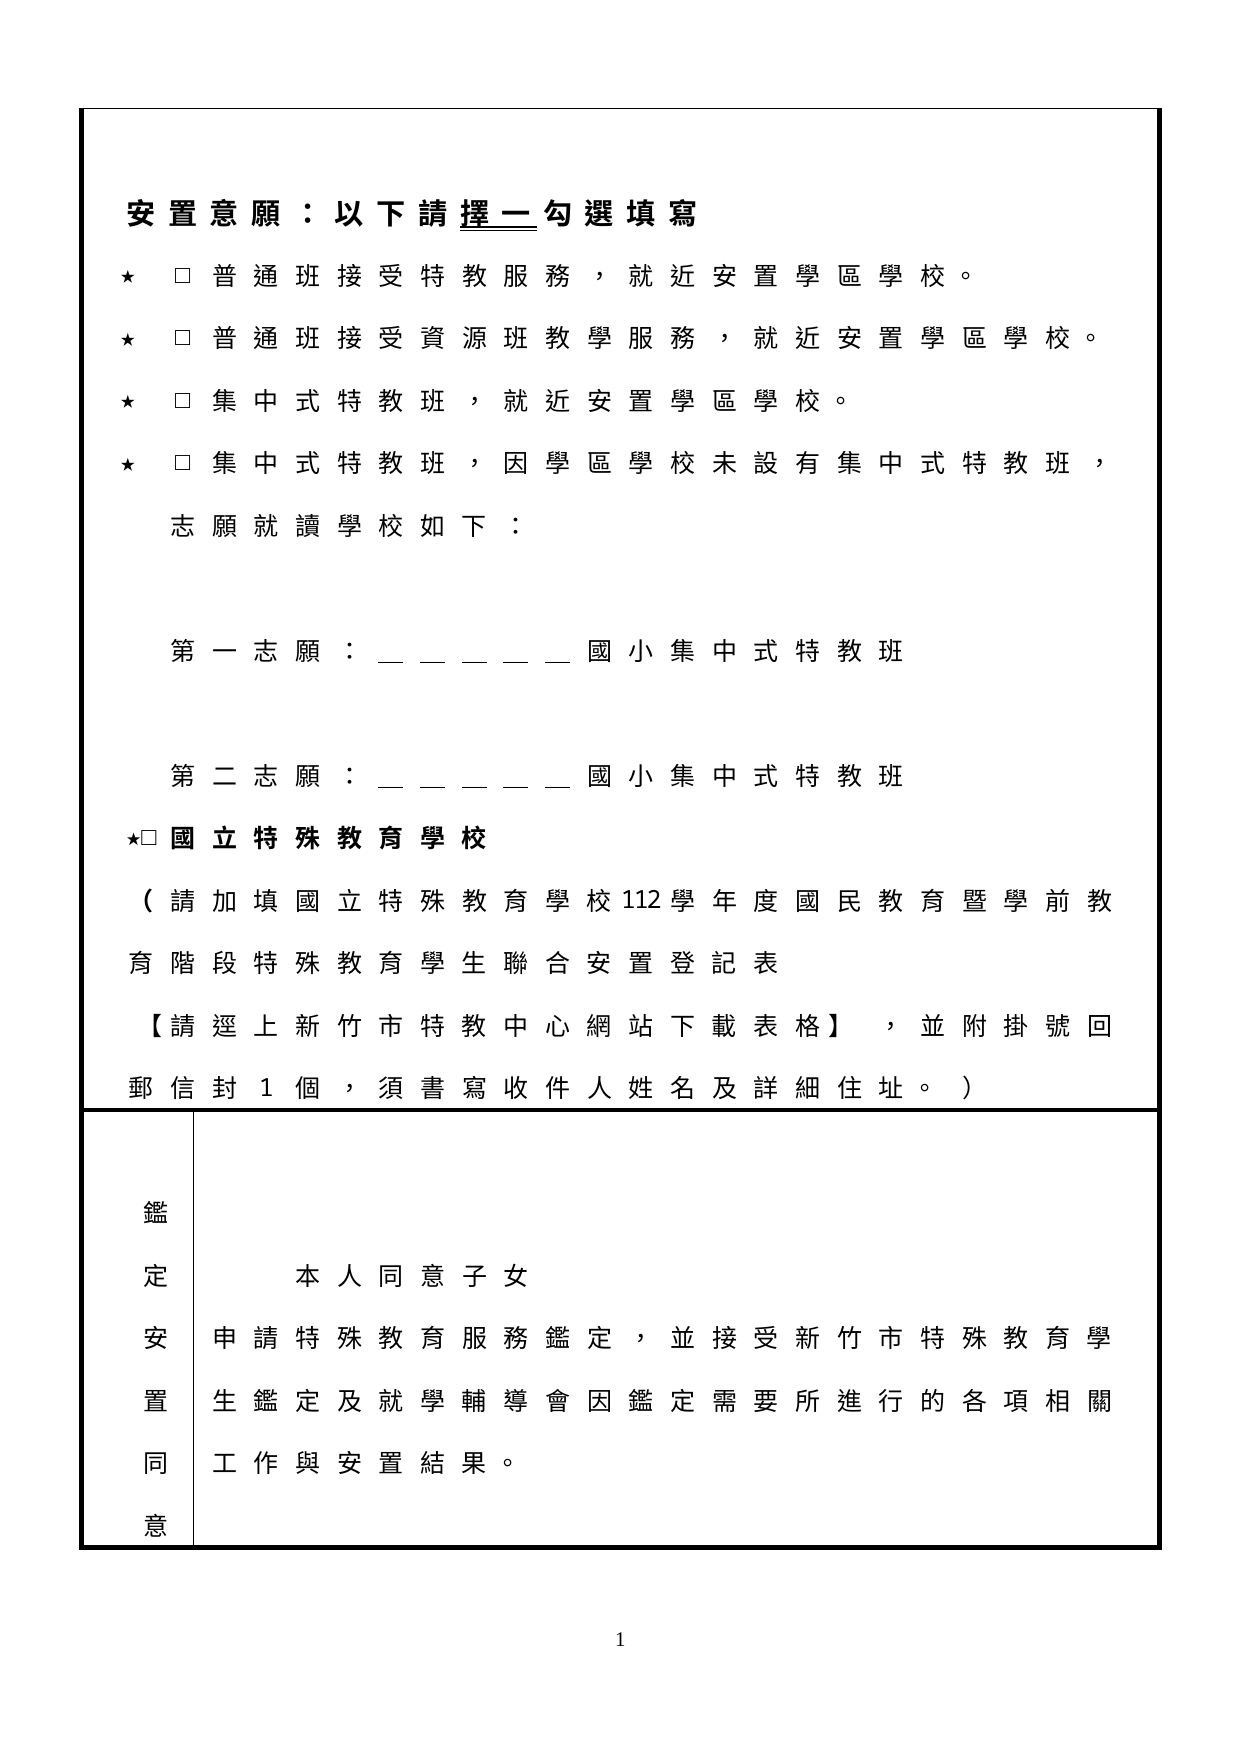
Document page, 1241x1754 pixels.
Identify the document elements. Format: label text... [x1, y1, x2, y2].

table_cell 安置意願：以下請擇一勾選填寫 □普通班接受特教服務，就近安置學區學校。 □普通班接受資源班教學服務，就近安置學區學校。 □集中式特教班，就近安置學區學校。 □集中式特教班，因學區學校未設有集中式特教班，志願就讀學校如下： 第一志願：＿＿＿＿＿國小集中式特教班 第二志願：＿＿＿＿＿國小集中式特教班 ★□國立特殊教育學校 （請加填國立特殊教育學校112學年度國民教育暨學前教育階段特殊教育學生聯合安置登記表 【請逕上新竹市特教中心網站下載表格】，並附掛號回郵信封1個，須書寫收件人姓名及詳細住址。） [84, 109, 1157, 1108]
table_cell 鑑定安置同意 [84, 1112, 193, 1545]
table_cell 本人同意子女 申請特殊教育服務鑑定，並接受新竹市特殊教育學生鑑定及就學輔導會因鑑定需要所進行的各項相關工作與安置結果。 [194, 1112, 1157, 1545]
